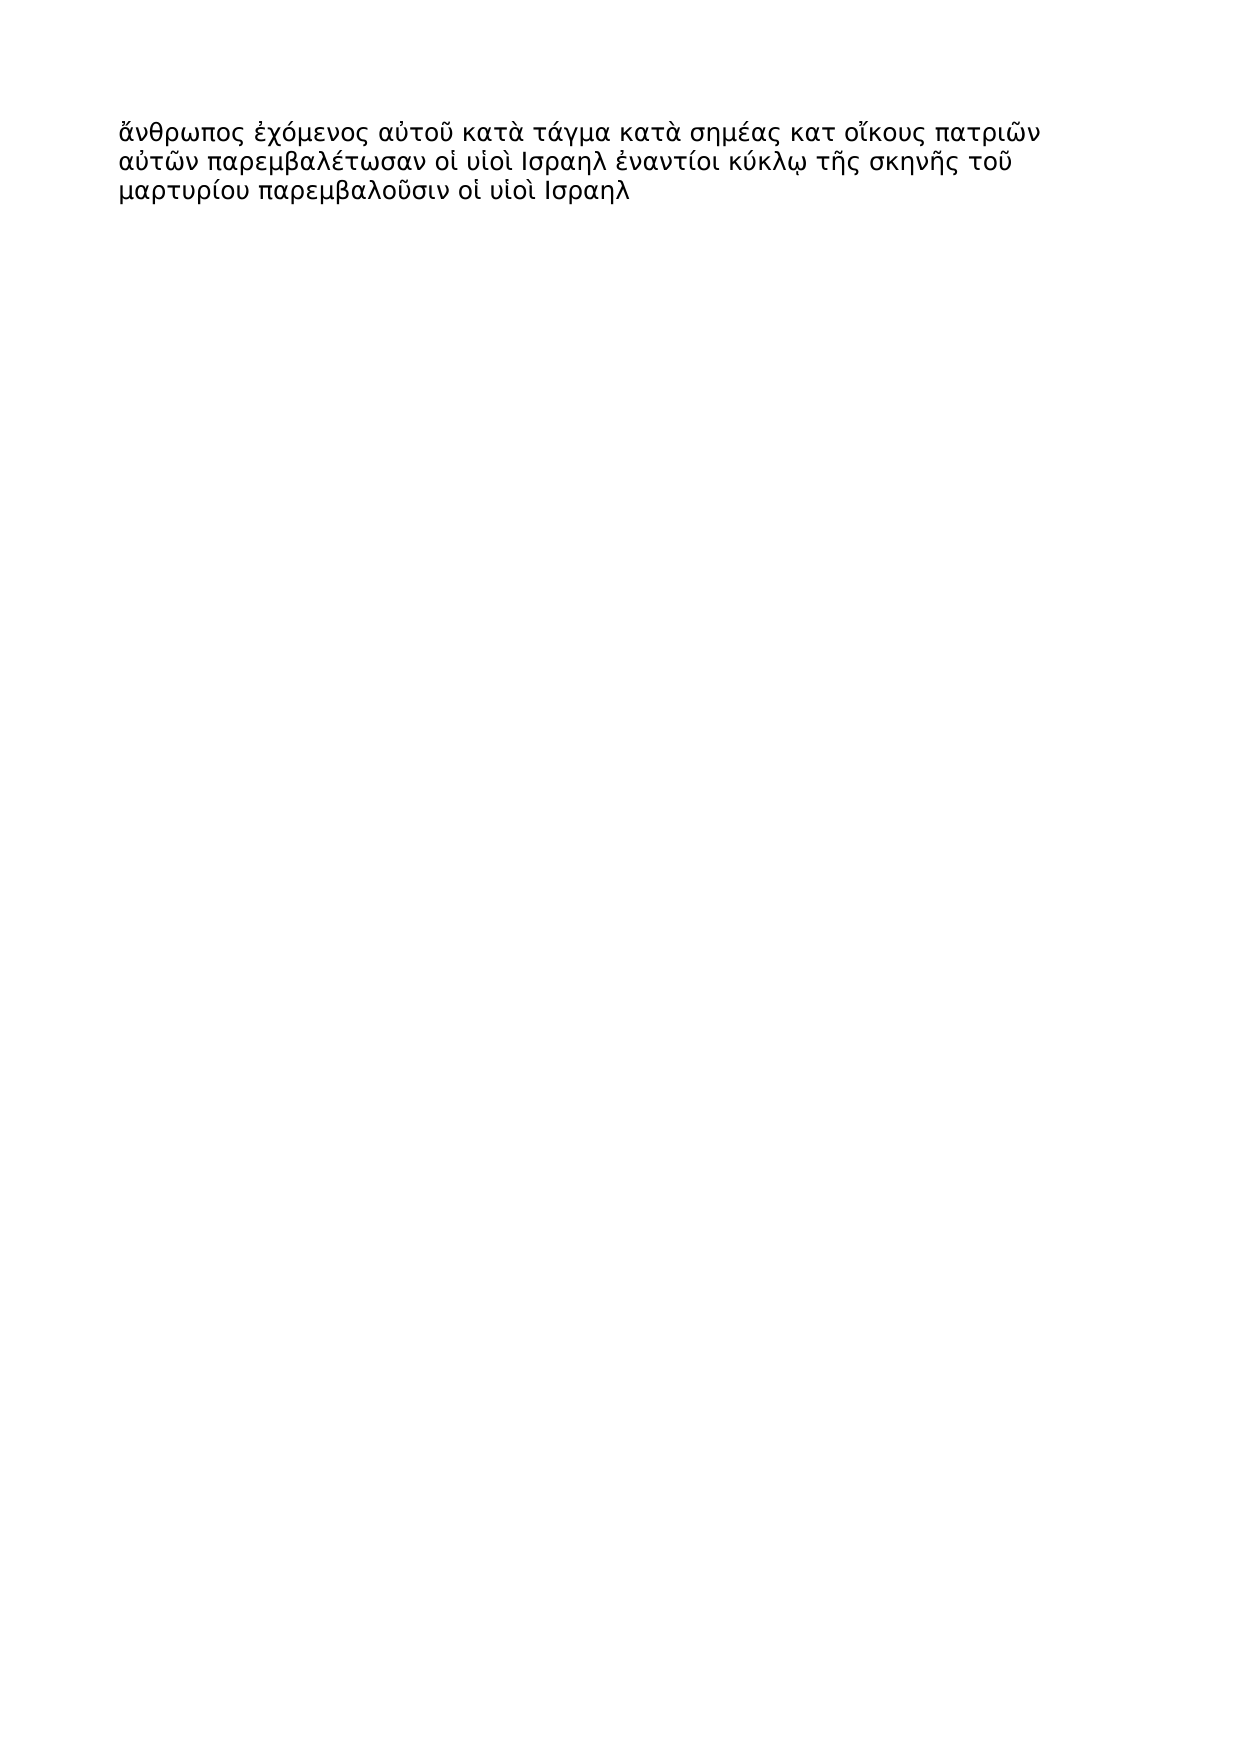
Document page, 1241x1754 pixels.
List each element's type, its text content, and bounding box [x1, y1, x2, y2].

text ἄνθρωπος ἐχόμενος αὐτοῦ κατὰ τάγμα κατὰ σημέας κατ οἴκους πατριῶν αὐτῶν παρεμβαλέτωσαν οἱ υἱοὶ Ισραηλ ἐναντίοι κύκλῳ τῆς σκηνῆς τοῦ μαρτυρίου παρεμβαλοῦσιν οἱ υἱοὶ Ισραηλ [118, 118, 1122, 206]
